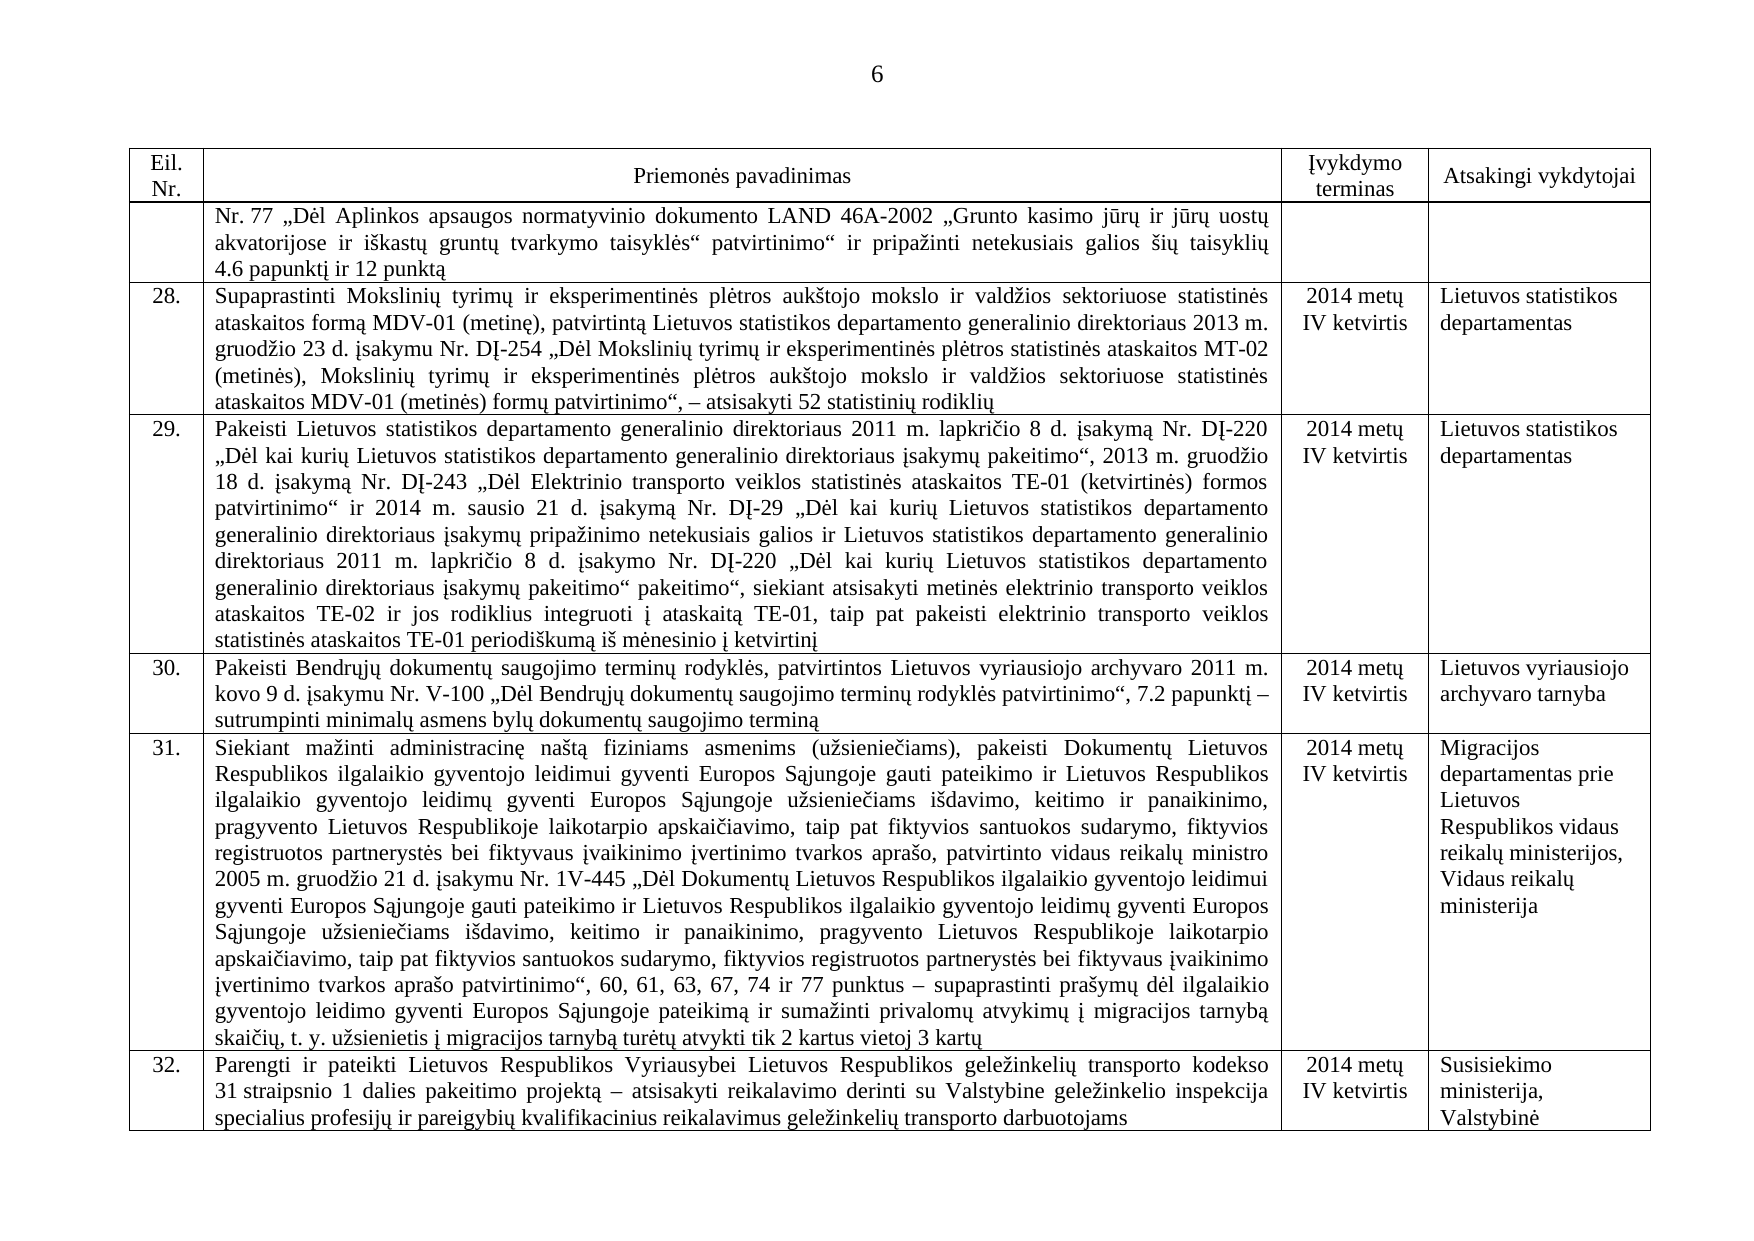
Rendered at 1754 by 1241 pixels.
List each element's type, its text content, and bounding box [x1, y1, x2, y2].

table_cell 2014 metų IV ketvirtis [1282, 283, 1428, 414]
table_cell 32. [130, 1051, 203, 1130]
table_cell 2014 metų IV ketvirtis [1282, 415, 1428, 653]
table_cell [130, 203, 203, 282]
table_cell Lietuvos vyriausiojo archyvaro tarnyba [1429, 654, 1650, 733]
table_cell 2014 metų IV ketvirtis [1282, 654, 1428, 733]
table_cell Pakeisti Bendrųjų dokumentų saugojimo terminų rodyklės, patvirtintos Lietuvos vyriausiojo archyvaro 2011 m. kovo 9 d. įsakymu Nr. V-100 „Dėl Bendrųjų dokumentų saugojimo terminų rodyklės patvirtinimo“, 7.2 papunktį – sutrumpinti minimalų asmens bylų dokumentų saugojimo terminą [204, 654, 1281, 733]
table_cell 29. [130, 415, 203, 653]
table_cell Parengti ir pateikti Lietuvos Respublikos Vyriausybei Lietuvos Respublikos geležinkelių transporto kodekso 31 straipsnio 1 dalies pakeitimo projektą – atsisakyti reikalavimo derinti su Valstybine geležinkelio inspekcija specialius profesijų ir pareigybių kvalifikacinius reikalavimus geležinkelių transporto darbuotojams [204, 1051, 1281, 1130]
table_cell 2014 metų IV ketvirtis [1282, 1051, 1428, 1130]
table_cell Nr. 77 „Dėl Aplinkos apsaugos normatyvinio dokumento LAND 46A-2002 „Grunto kasimo jūrų ir jūrų uostų akvatorijose ir iškastų gruntų tvarkymo taisyklės“ patvirtinimo“ ir pripažinti netekusiais galios šių taisyklių 4.6 papunktį ir 12 punktą [204, 203, 1281, 282]
table_header Eil. Nr. [130, 149, 203, 201]
table_header Įvykdymo terminas [1282, 149, 1428, 201]
table_cell Lietuvos statistikos departamentas [1429, 415, 1650, 653]
table_cell Lietuvos statistikos departamentas [1429, 283, 1650, 414]
table_cell [1429, 203, 1650, 282]
table_cell Pakeisti Lietuvos statistikos departamento generalinio direktoriaus 2011 m. lapkričio 8 d. įsakymą Nr. DĮ-220 „Dėl kai kurių Lietuvos statistikos departamento generalinio direktoriaus įsakymų pakeitimo“, 2013 m. gruodžio 18 d. įsakymą Nr. DĮ-243 „Dėl Elektrinio transporto veiklos statistinės ataskaitos TE-01 (ketvirtinės) formos patvirtinimo“ ir 2014 m. sausio 21 d. įsakymą Nr. DĮ-29 „Dėl kai kurių Lietuvos statistikos departamento generalinio direktoriaus įsakymų pripažinimo netekusiais galios ir Lietuvos statistikos departamento generalinio direktoriaus 2011 m. lapkričio 8 d. įsakymo Nr. DĮ-220 „Dėl kai kurių Lietuvos statistikos departamento generalinio direktoriaus įsakymų pakeitimo“ pakeitimo“, siekiant atsisakyti metinės elektrinio transporto veiklos ataskaitos TE-02 ir jos rodiklius integruoti į ataskaitą TE-01, taip pat pakeisti elektrinio transporto veiklos statistinės ataskaitos TE-01 periodiškumą iš mėnesinio į ketvirtinį [204, 415, 1281, 653]
table_header Atsakingi vykdytojai [1429, 149, 1650, 201]
table_cell 30. [130, 654, 203, 733]
table_cell 31. [130, 734, 203, 1050]
table_cell Supaprastinti Mokslinių tyrimų ir eksperimentinės plėtros aukštojo mokslo ir valdžios sektoriuose statistinės ataskaitos formą MDV-01 (metinę), patvirtintą Lietuvos statistikos departamento generalinio direktoriaus 2013 m. gruodžio 23 d. įsakymu Nr. DĮ-254 „Dėl Mokslinių tyrimų ir eksperimentinės plėtros statistinės ataskaitos MT-02 (metinės), Mokslinių tyrimų ir eksperimentinės plėtros aukštojo mokslo ir valdžios sektoriuose statistinės ataskaitos MDV-01 (metinės) formų patvirtinimo“, – atsisakyti 52 statistinių rodiklių [204, 283, 1281, 414]
table_header Priemonės pavadinimas [204, 149, 1281, 201]
table_cell Migracijos departamentas prie Lietuvos Respublikos vidaus reikalų ministerijos, Vidaus reikalų ministerija [1429, 734, 1650, 1050]
table_cell Siekiant mažinti administracinę naštą fiziniams asmenims (užsieniečiams), pakeisti Dokumentų Lietuvos Respublikos ilgalaikio gyventojo leidimui gyventi Europos Sąjungoje gauti pateikimo ir Lietuvos Respublikos ilgalaikio gyventojo leidimų gyventi Europos Sąjungoje užsieniečiams išdavimo, keitimo ir panaikinimo, pragyvento Lietuvos Respublikoje laikotarpio apskaičiavimo, taip pat fiktyvios santuokos sudarymo, fiktyvios registruotos partnerystės bei fiktyvaus įvaikinimo įvertinimo tvarkos aprašo, patvirtinto vidaus reikalų ministro 2005 m. gruodžio 21 d. įsakymu Nr. 1V-445 „Dėl Dokumentų Lietuvos Respublikos ilgalaikio gyventojo leidimui gyventi Europos Sąjungoje gauti pateikimo ir Lietuvos Respublikos ilgalaikio gyventojo leidimų gyventi Europos Sąjungoje užsieniečiams išdavimo, keitimo ir panaikinimo, pragyvento Lietuvos Respublikoje laikotarpio apskaičiavimo, taip pat fiktyvios santuokos sudarymo, fiktyvios registruotos partnerystės bei fiktyvaus įvaikinimo įvertinimo tvarkos aprašo patvirtinimo“, 60, 61, 63, 67, 74 ir 77 punktus – supaprastinti prašymų dėl ilgalaikio gyventojo leidimo gyventi Europos Sąjungoje pateikimą ir sumažinti privalomų atvykimų į migracijos tarnybą skaičių, t. y. užsienietis į migracijos tarnybą turėtų atvykti tik 2 kartus vietoj 3 kartų [204, 734, 1281, 1050]
table_cell [1282, 203, 1428, 282]
table_cell 2014 metų IV ketvirtis [1282, 734, 1428, 1050]
table_cell 28. [130, 283, 203, 414]
table_cell Susisiekimo ministerija, Valstybinė [1429, 1051, 1650, 1130]
